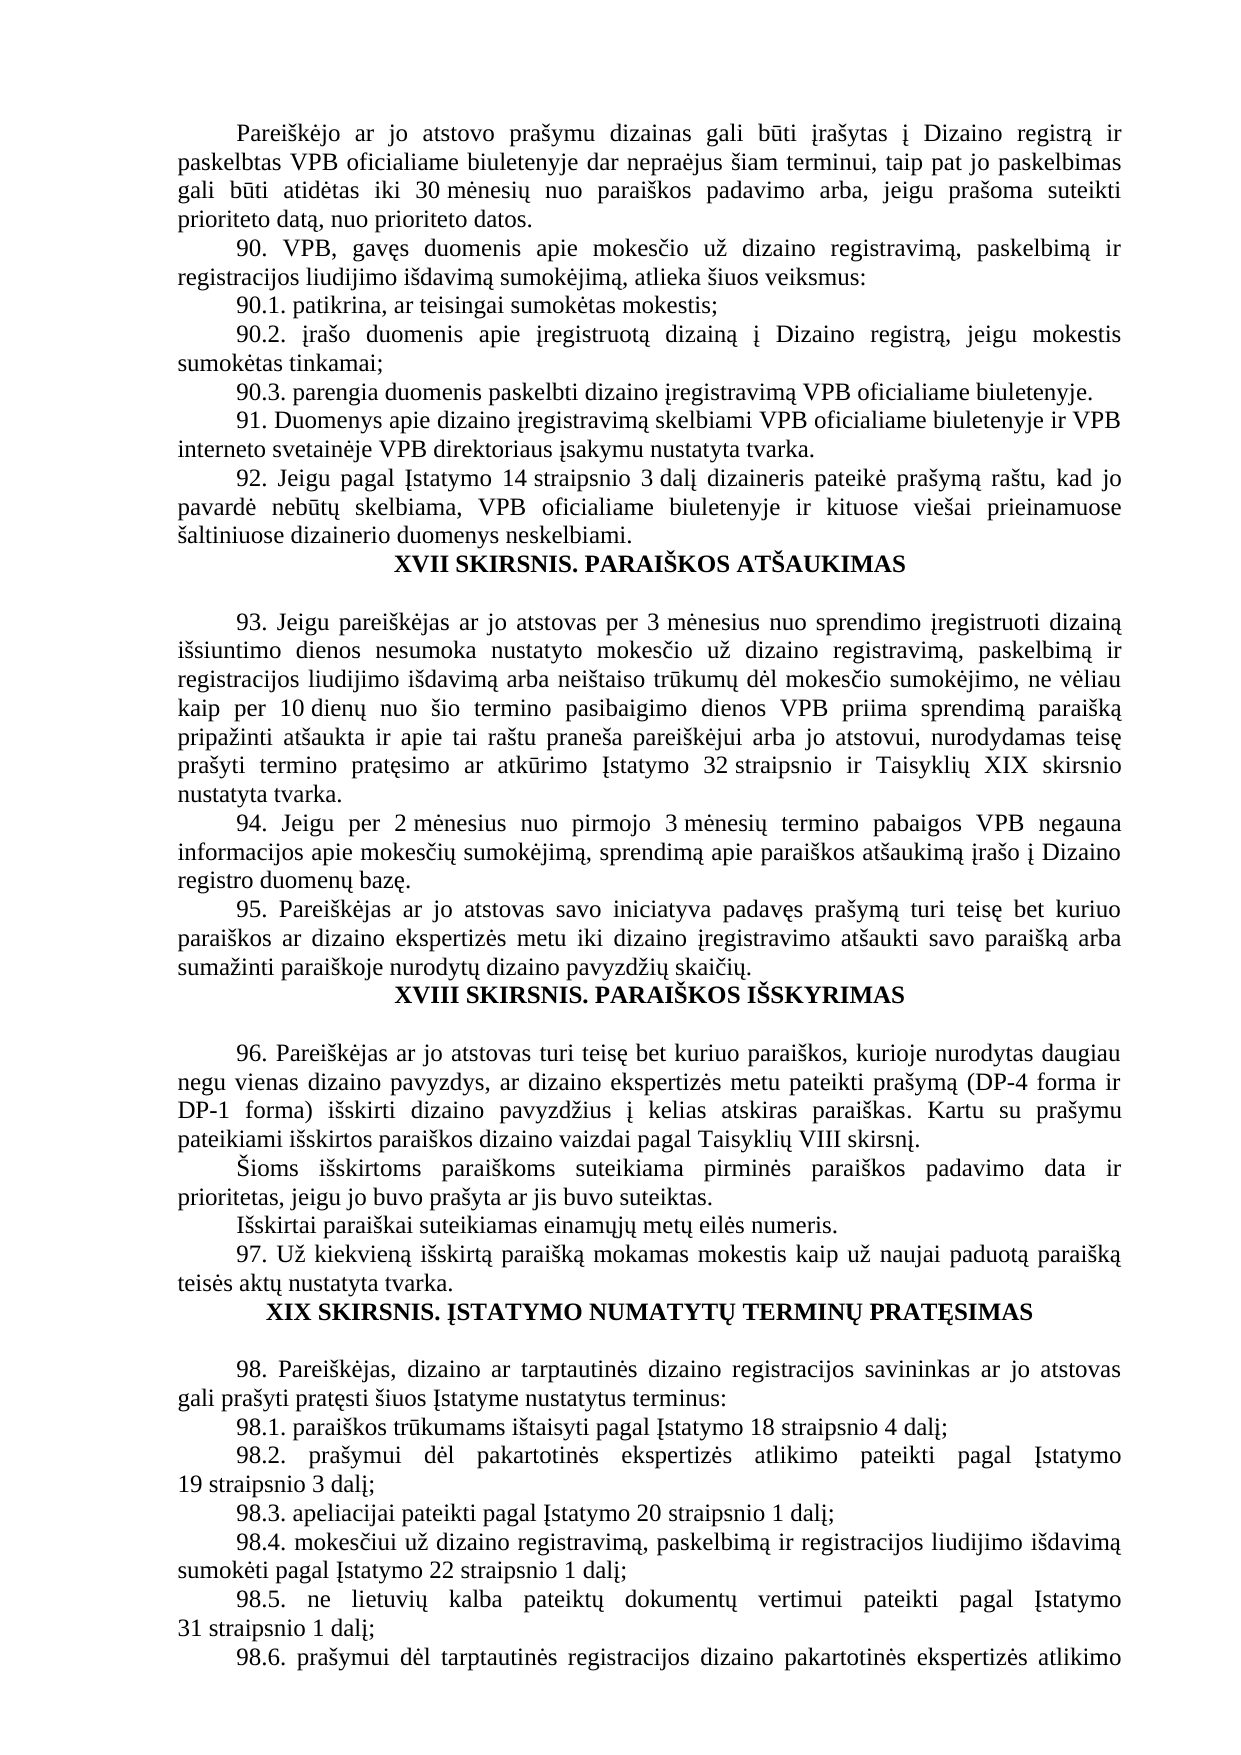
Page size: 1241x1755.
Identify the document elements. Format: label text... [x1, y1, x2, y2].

text 96. Pareiškėjas ar jo atstovas turi teisę bet kuriuo paraiškos, kurioje nurodytas daugiau negu vienas dizaino pavyzdys, ar dizaino ekspertizės metu pateikti prašymą (DP-4 forma ir DP-1 forma) išskirti dizaino pavyzdžius į kelias atskiras paraiškas. Kartu su prašymu pateikiami išskirtos paraiškos dizaino vaizdai pagal Taisyklių VIII skirsnį. [177, 1038, 1122, 1153]
text 90.1. patikrina, ar teisingai sumokėtas mokestis; [177, 291, 1122, 319]
text 94. Jeigu per 2 mėnesius nuo pirmojo 3 mėnesių termino pabaigos VPB negauna informacijos apie mokesčių sumokėjimą, sprendimą apie paraiškos atšaukimą įrašo į Dizaino registro duomenų bazę. [177, 808, 1122, 894]
text XIX SKIRSNIS. Įstatymo numatytų terminų pratęsimas [177, 1297, 1122, 1326]
text 90.3. parengia duomenis paskelbti dizaino įregistravimą VPB oficialiame biuletenyje. [177, 377, 1122, 406]
text 98.2. prašymui dėl pakartotinės ekspertizės atlikimo pateikti pagal Įstatymo 19 straipsnio 3 dalį; [177, 1441, 1122, 1498]
text 95. Pareiškėjas ar jo atstovas savo iniciatyva padavęs prašymą turi teisę bet kuriuo paraiškos ar dizaino ekspertizės metu iki dizaino įregistravimo atšaukti savo paraišką arba sumažinti paraiškoje nurodytų dizaino pavyzdžių skaičių. [177, 894, 1122, 981]
text 93. Jeigu pareiškėjas ar jo atstovas per 3 mėnesius nuo sprendimo įregistruoti dizainą išsiuntimo dienos nesumoka nustatyto mokesčio už dizaino registravimą, paskelbimą ir registracijos liudijimo išdavimą arba neištaiso trūkumų dėl mokesčio sumokėjimo, ne vėliau kaip per 10 dienų nuo šio termino pasibaigimo dienos VPB priima sprendimą paraišką pripažinti atšaukta ir apie tai raštu praneša pareiškėjui arba jo atstovui, nurodydamas teisę prašyti termino pratęsimo ar atkūrimo Įstatymo 32 straipsnio ir Taisyklių XIX skirsnio nustatyta tvarka. [177, 607, 1122, 808]
text XVII SKIRSNIS. Paraiškos atšaukimas [177, 549, 1122, 578]
text 98.6. prašymui dėl tarptautinės registracijos dizaino pakartotinės ekspertizės atlikimo [177, 1642, 1122, 1671]
text Pareiškėjo ar jo atstovo prašymu dizainas gali būti įrašytas į Dizaino registrą ir paskelbtas VPB oficialiame biuletenyje dar nepraėjus šiam terminui, taip pat jo paskelbimas gali būti atidėtas iki 30 mėnesių nuo paraiškos padavimo arba, jeigu prašoma suteikti prioriteto datą, nuo prioriteto datos. [177, 118, 1122, 233]
text 97. Už kiekvieną išskirtą paraišką mokamas mokestis kaip už naujai paduotą paraišką teisės aktų nustatyta tvarka. [177, 1239, 1122, 1297]
text XVIII SKIRSNIS. Paraiškos IŠSKYRIMAS [177, 981, 1122, 1009]
text 98.5. ne lietuvių kalba pateiktų dokumentų vertimui pateikti pagal Įstatymo 31 straipsnio 1 dalį; [177, 1584, 1122, 1642]
text 98. Pareiškėjas, dizaino ar tarptautinės dizaino registracijos savininkas ar jo atstovas gali prašyti pratęsti šiuos Įstatyme nustatytus terminus: [177, 1354, 1122, 1412]
text 98.4. mokesčiui už dizaino registravimą, paskelbimą ir registracijos liudijimo išdavimą sumokėti pagal Įstatymo 22 straipsnio 1 dalį; [177, 1527, 1122, 1584]
text 90. VPB, gavęs duomenis apie mokesčio už dizaino registravimą, paskelbimą ir registracijos liudijimo išdavimą sumokėjimą, atlieka šiuos veiksmus: [177, 233, 1122, 291]
text 98.3. apeliacijai pateikti pagal Įstatymo 20 straipsnio 1 dalį; [177, 1498, 1122, 1527]
text 90.2. įrašo duomenis apie įregistruotą dizainą į Dizaino registrą, jeigu mokestis sumokėtas tinkamai; [177, 319, 1122, 377]
text Išskirtai paraiškai suteikiamas einamųjų metų eilės numeris. [177, 1211, 1122, 1239]
text 91. Duomenys apie dizaino įregistravimą skelbiami VPB oficialiame biuletenyje ir VPB interneto svetainėje VPB direktoriaus įsakymu nustatyta tvarka. [177, 406, 1122, 463]
text 98.1. paraiškos trūkumams ištaisyti pagal Įstatymo 18 straipsnio 4 dalį; [177, 1412, 1122, 1441]
text 92. Jeigu pagal Įstatymo 14 straipsnio 3 dalį dizaineris pateikė prašymą raštu, kad jo pavardė nebūtų skelbiama, VPB oficialiame biuletenyje ir kituose viešai prieinamuose šaltiniuose dizainerio duomenys neskelbiami. [177, 463, 1122, 549]
text Šioms išskirtoms paraiškoms suteikiama pirminės paraiškos padavimo data ir prioritetas, jeigu jo buvo prašyta ar jis buvo suteiktas. [177, 1153, 1122, 1211]
